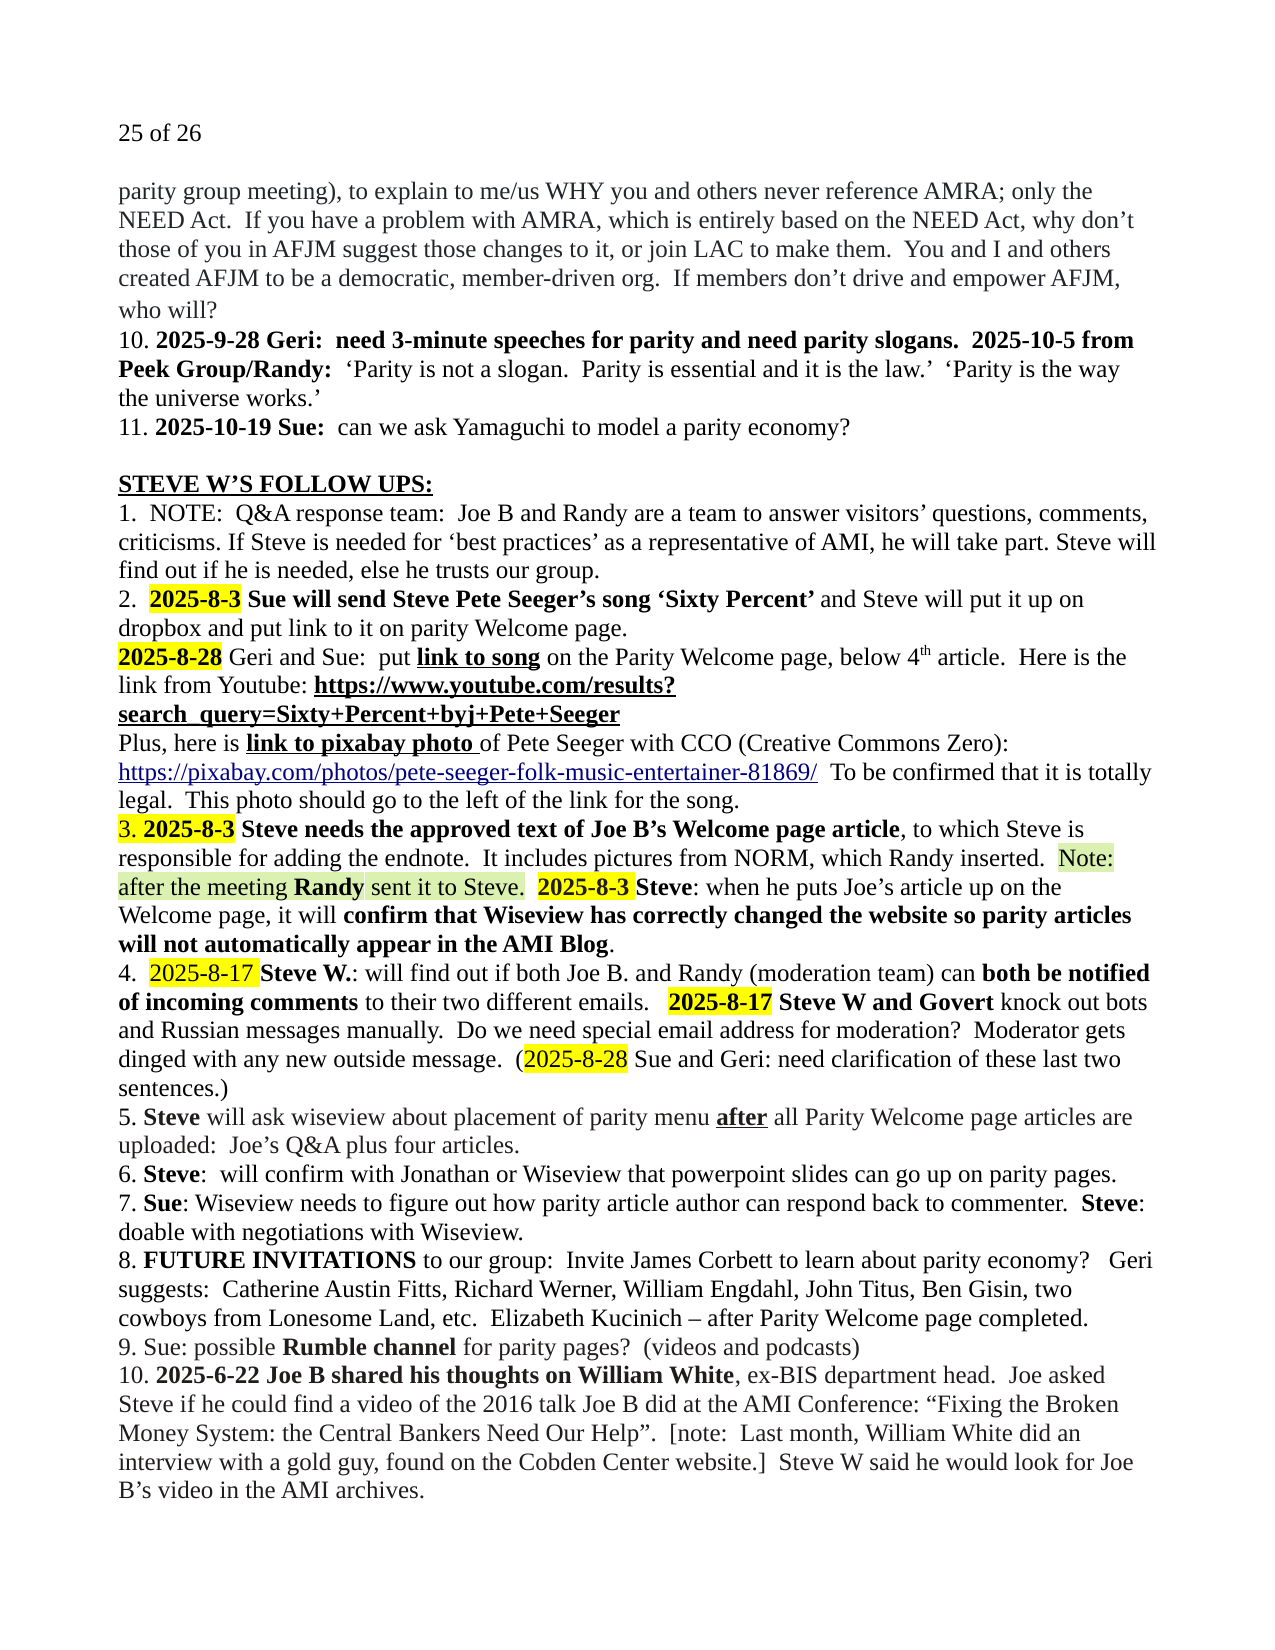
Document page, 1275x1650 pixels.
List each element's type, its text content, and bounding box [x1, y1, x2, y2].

text 11. 2025-10-19 Sue: can we ask Yamaguchi to model a parity economy? [118, 412, 1157, 440]
text 2. 2025-8-3 Sue will send Steve Pete Seeger’s song ‘Sixty Percent’ and Steve will put it up on dropbox and put link to it on parity Welcome page. [118, 584, 1157, 642]
text 4. 2025-8-17 Steve W.: will find out if both Joe B. and Randy (moderation team) can both be notified of incoming comments to their two different emails. 2025-8-17 Steve W and Govert knock out bots and Russian messages manually. Do we need special email address for moderation? Moderator gets dinged with any new outside message. (2025-8-28 Sue and Geri: need clarification of these last two sentences.) [118, 958, 1157, 1102]
text 10. 2025-9-28 Geri: need 3-minute speeches for parity and need parity slogans. 2025-10-5 from Peek Group/Randy: ‘Parity is not a slogan. Parity is essential and it is the law.’ ‘Parity is the way the universe works.’ [118, 325, 1157, 412]
text 6. Steve: will confirm with Jonathan or Wiseview that powerpoint slides can go up on parity pages. [118, 1159, 1157, 1188]
text 7. Sue: Wiseview needs to figure out how parity article author can respond back to commenter. Steve: doable with negotiations with Wiseview. [118, 1188, 1157, 1245]
text 9. Sue: possible Rumble channel for parity pages? (videos and podcasts) [118, 1332, 1157, 1360]
text 8. FUTURE INVITATIONS to our group: Invite James Corbett to learn about parity economy? Geri suggests: Catherine Austin Fitts, Richard Werner, William Engdahl, John Titus, Ben Gisin, two cowboys from Lonesome Land, etc. Elizabeth Kucinich – after Parity Welcome page completed. [118, 1245, 1157, 1332]
text 3. 2025-8-3 Steve needs the approved text of Joe B’s Welcome page article, to which Steve is responsible for adding the endnote. It includes pictures from NORM, which Randy inserted. Note: after the meeting Randy sent it to Steve. 2025-8-3 Steve: when he puts Joe’s article up on the Welcome page, it will confirm that Wiseview has correctly changed the website so parity articles will not automatically appear in the AMI Blog. [118, 814, 1157, 958]
text 2025-8-28 Geri and Sue: put link to song on the Parity Welcome page, below 4th article. Here is the link from Youtube: https://www.youtube.com/results?search_query=Sixty+Percent+byj+Pete+Seeger [118, 642, 1157, 728]
text parity group meeting), to explain to me/us WHY you and others never reference AMRA; only the NEED Act. If you have a problem with AMRA, which is entirely based on the NEED Act, why don’t those of you in AFJM suggest those changes to it, or join LAC to make them. You and I and others created AFJM to be a democratic, member-driven org. If members don’t drive and empower AFJM, who will? [118, 176, 1157, 325]
text 1. NOTE: Q&A response team: Joe B and Randy are a team to answer visitors’ questions, comments, criticisms. If Steve is needed for ‘best practices’ as a representative of AMI, he will take part. Steve will find out if he is needed, else he trusts our group. [118, 498, 1157, 584]
text STEVE W’S FOLLOW UPS: [118, 469, 1157, 498]
text 10. 2025-6-22 Joe B shared his thoughts on William White, ex-BIS department head. Joe asked Steve if he could find a video of the 2016 talk Joe B did at the AMI Conference: “Fixing the Broken Money System: the Central Bankers Need Our Help”. [note: Last month, William White did an interview with a gold guy, found on the Cobden Center website.] Steve W said he would look for Joe B’s video in the AMI archives. [118, 1360, 1157, 1504]
text Plus, here is link to pixabay photo of Pete Seeger with CCO (Creative Commons Zero): https://pixabay.com/photos/pete-seeger-folk-music-entertainer-81869/ To be confirmed that it is totally legal. This photo should go to the left of the link for the song. [118, 728, 1157, 814]
text 5. Steve will ask wiseview about placement of parity menu after all Parity Welcome page articles are uploaded: Joe’s Q&A plus four articles. [118, 1102, 1157, 1159]
